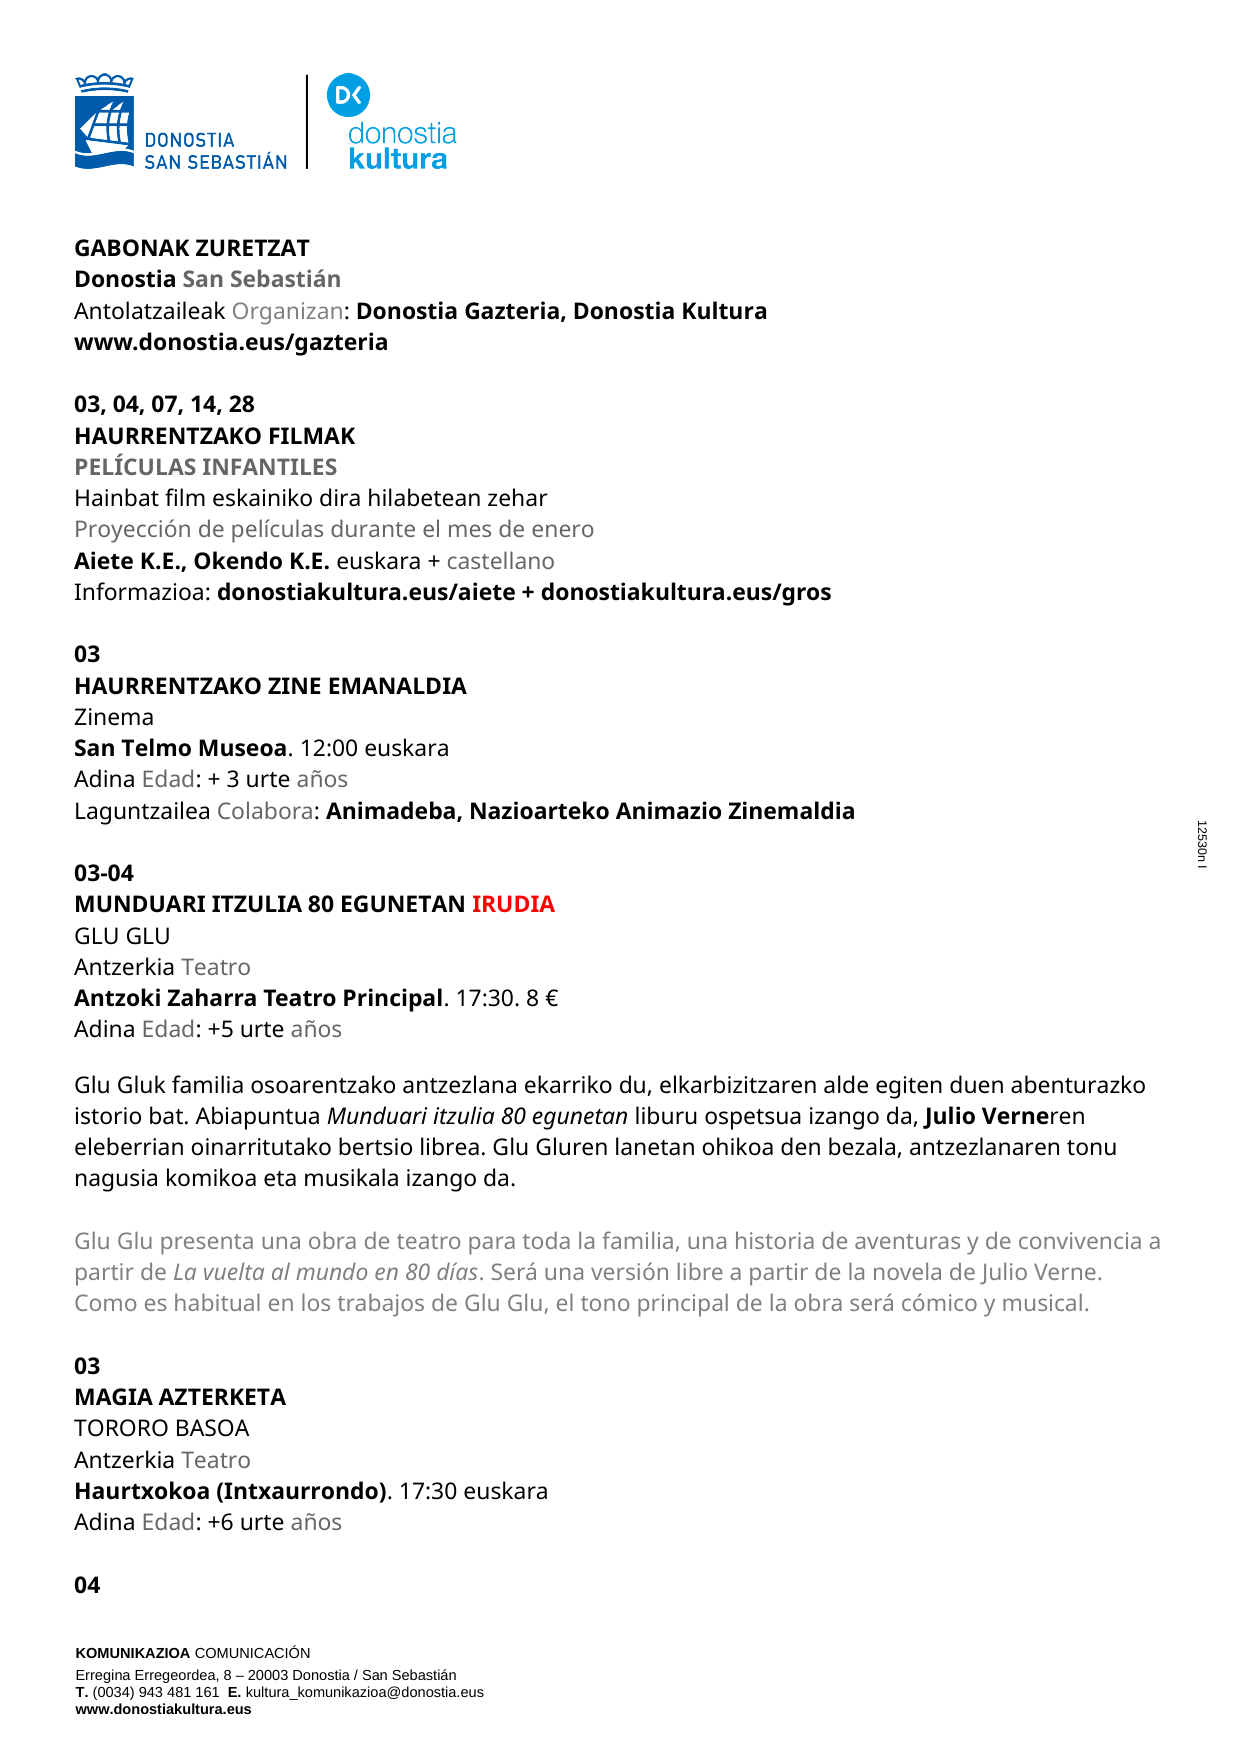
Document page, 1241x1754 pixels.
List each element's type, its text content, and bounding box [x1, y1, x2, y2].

text TORORO BASOA [74, 1412, 1166, 1443]
text MUNDUARI ITZULIA 80 EGUNETAN IRUDIA [74, 888, 1166, 919]
picture [337, 87, 349, 103]
text Laguntzailea Colabora: Animadeba, Nazioarteko Animazio Zinemaldia [74, 794, 1166, 826]
text 04 [74, 1568, 1166, 1600]
subtitle Glu Glu presenta una obra de teatro para toda la familia, una historia de aventuras y de convivencia a partir de La vuelta al mundo en 80 días. Será una versión libre a partir de la novela de Julio Verne. Como es habitual en los trabajos de Glu Glu, el tono principal de la obra será cómico y musical. [74, 1225, 1166, 1318]
text Adina Edad: +6 urte años [74, 1506, 1166, 1537]
text 03-04 [74, 857, 1166, 888]
text Antzerkia Teatro [74, 951, 1166, 982]
text Glu Gluk familia osoarentzako antzezlana ekarriko du, elkarbizitzaren alde egiten duen abenturazko istorio bat. Abiapuntua Munduari itzulia 80 egunetan liburu ospetsua izango da, Julio Verneren eleberrian oinarritutako bertsio librea. Glu Gluren lanetan ohikoa den bezala, antzezlanaren tonu nagusia komikoa eta musikala izango da. [74, 1068, 1166, 1193]
picture [75, 73, 457, 169]
text GLU GLU [74, 919, 1166, 951]
subtitle Informazioa: donostiakultura.eus/aiete + donostiakultura.eus/gros [74, 576, 1166, 607]
text Adina Edad: + 3 urte años [74, 763, 1166, 794]
text 03, 04, 07, 14, 28 [74, 388, 1166, 419]
text GABONAK ZURETZAT [74, 232, 1166, 263]
text San Telmo Museoa. 12:00 euskara [74, 732, 1166, 763]
text Zinema [74, 701, 1166, 732]
text HAURRENTZAKO ZINE EMANALDIA [74, 669, 1166, 701]
text Antzoki Zaharra Teatro Principal. 17:30. 8 € [74, 982, 1166, 1013]
text 03 [74, 638, 1166, 669]
text haurrentzako filmak [74, 419, 1166, 451]
text Hainbat film eskainiko dira hilabetean zehar [74, 482, 1166, 513]
text películas infantiles [74, 451, 1166, 482]
text Proyección de películas durante el mes de enero [74, 513, 1166, 544]
text Donostia San Sebastián [74, 263, 1166, 294]
text MAGIA AZTERKETA [74, 1381, 1166, 1412]
subtitle Adina Edad: +5 urte años [74, 1013, 1166, 1044]
text Haurtxokoa (Intxaurrondo). 17:30 euskara [74, 1475, 1166, 1506]
text Aiete K.E., Okendo K.E. euskara + castellano [74, 544, 1166, 576]
picture [353, 87, 360, 103]
text 03 [74, 1350, 1166, 1381]
text Antolatzaileak Organizan: Donostia Gazteria, Donostia Kultura [74, 294, 1166, 326]
text Antzerkia Teatro [74, 1443, 1166, 1475]
text www.donostia.eus/gazteria [74, 326, 1166, 357]
